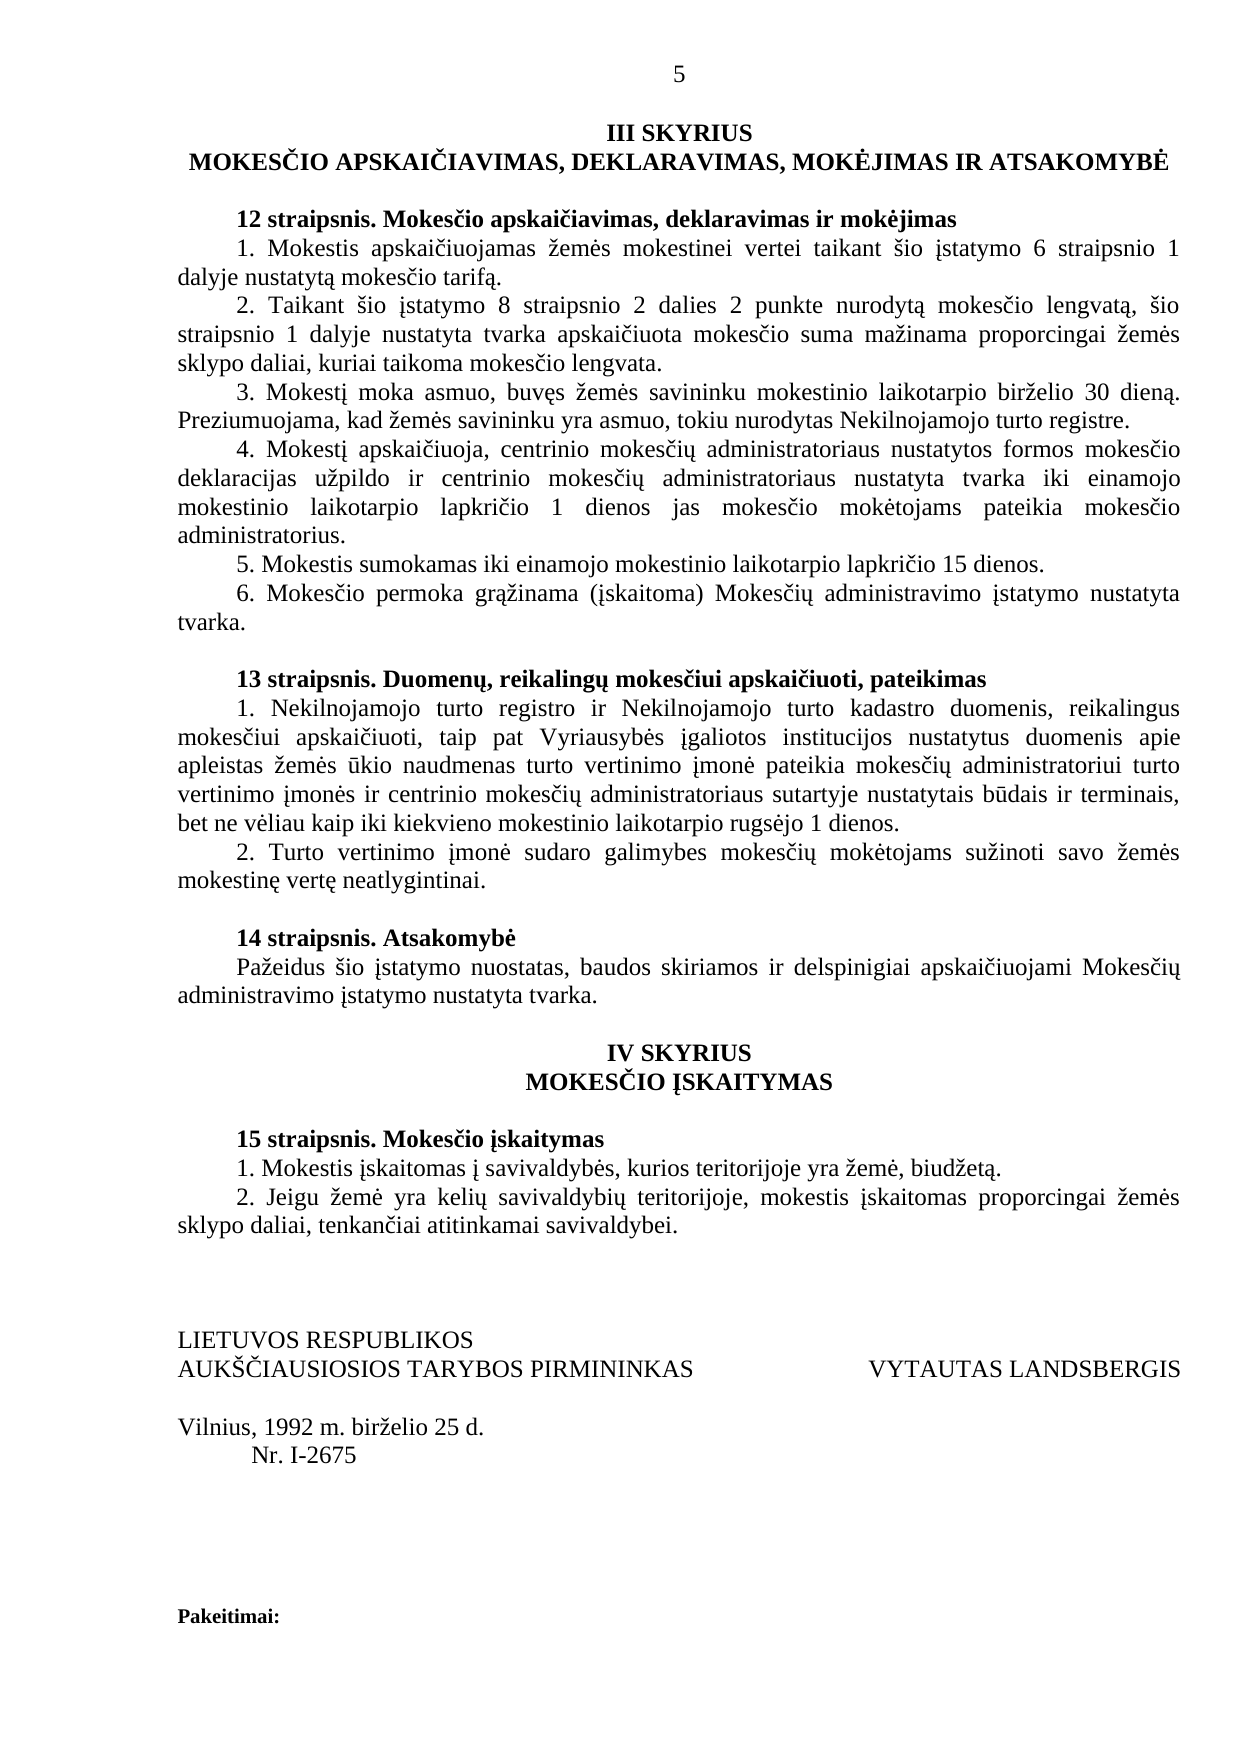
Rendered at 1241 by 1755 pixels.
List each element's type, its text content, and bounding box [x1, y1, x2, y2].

text AUKŠČIAUSIOSIOS TARYBOS PIRMININKAS VYTAUTAS LANDSBERGIS [177, 1354, 1181, 1383]
text 5. Mokestis sumokamas iki einamojo mokestinio laikotarpio lapkričio 15 dienos. [177, 549, 1181, 578]
text 1. Mokestis įskaitomas į savivaldybės, kurios teritorijoje yra žemė, biudžetą. [177, 1153, 1181, 1182]
text Nr. I-2675 [177, 1441, 1181, 1469]
text IV SKYRIUS [177, 1038, 1181, 1067]
text 6. Mokesčio permoka grąžinama (įskaitoma) Mokesčių administravimo įstatymo nustatyta tvarka. [177, 578, 1181, 636]
text 1. Mokestis apskaičiuojamas žemės mokestinei vertei taikant šio įstatymo 6 straipsnio 1 dalyje nustatytą mokesčio tarifą. [177, 233, 1181, 291]
text 2. Turto vertinimo įmonė sudaro galimybes mokesčių mokėtojams sužinoti savo žemės mokestinę vertę neatlygintinai. [177, 837, 1181, 894]
text MOKESČIO ĮSKAITYMAS [177, 1067, 1181, 1096]
text MOKESČIO APSKAIČIAVIMAS, DEKLARAVIMAS, MOKĖJIMAS IR ATSAKOMYBĖ [177, 147, 1181, 176]
text Pažeidus šio įstatymo nuostatas, baudos skiriamos ir delspinigiai apskaičiuojami Mokesčių administravimo įstatymo nustatyta tvarka. [177, 952, 1181, 1009]
text 2. Taikant šio įstatymo 8 straipsnio 2 dalies 2 punkte nurodytą mokesčio lengvatą, šio straipsnio 1 dalyje nustatyta tvarka apskaičiuota mokesčio suma mažinama proporcingai žemės sklypo daliai, kuriai taikoma mokesčio lengvata. [177, 291, 1181, 377]
text Pakeitimai: [177, 1604, 1181, 1628]
text 1. Nekilnojamojo turto registro ir Nekilnojamojo turto kadastro duomenis, reikalingus mokesčiui apskaičiuoti, taip pat Vyriausybės įgaliotos institucijos nustatytus duomenis apie apleistas žemės ūkio naudmenas turto vertinimo įmonė pateikia mokesčių administratoriui turto vertinimo įmonės ir centrinio mokesčių administratoriaus sutartyje nustatytais būdais ir terminais, bet ne vėliau kaip iki kiekvieno mokestinio laikotarpio rugsėjo 1 dienos. [177, 693, 1181, 837]
text 15 straipsnis. Mokesčio įskaitymas [177, 1124, 1181, 1153]
text 3. Mokestį moka asmuo, buvęs žemės savininku mokestinio laikotarpio birželio 30 dieną. Preziumuojama, kad žemės savininku yra asmuo, tokiu nurodytas Nekilnojamojo turto registre. [177, 377, 1181, 434]
text Vilnius, 1992 m. birželio 25 d. [177, 1412, 1181, 1441]
text 12 straipsnis. Mokesčio apskaičiavimas, deklaravimas ir mokėjimas [177, 204, 1181, 233]
text 13 straipsnis. Duomenų, reikalingų mokesčiui apskaičiuoti, pateikimas [177, 664, 1181, 693]
text 2. Jeigu žemė yra kelių savivaldybių teritorijoje, mokestis įskaitomas proporcingai žemės sklypo daliai, tenkančiai atitinkamai savivaldybei. [177, 1182, 1181, 1239]
text III SKYRIUS [177, 118, 1181, 147]
text 14 straipsnis. Atsakomybė [177, 923, 1181, 952]
text 4. Mokestį apskaičiuoja, centrinio mokesčių administratoriaus nustatytos formos mokesčio deklaracijas užpildo ir centrinio mokesčių administratoriaus nustatyta tvarka iki einamojo mokestinio laikotarpio lapkričio 1 dienos jas mokesčio mokėtojams pateikia mokesčio administratorius. [177, 434, 1181, 549]
text LIETUVOS RESPUBLIKOS [177, 1326, 1181, 1354]
